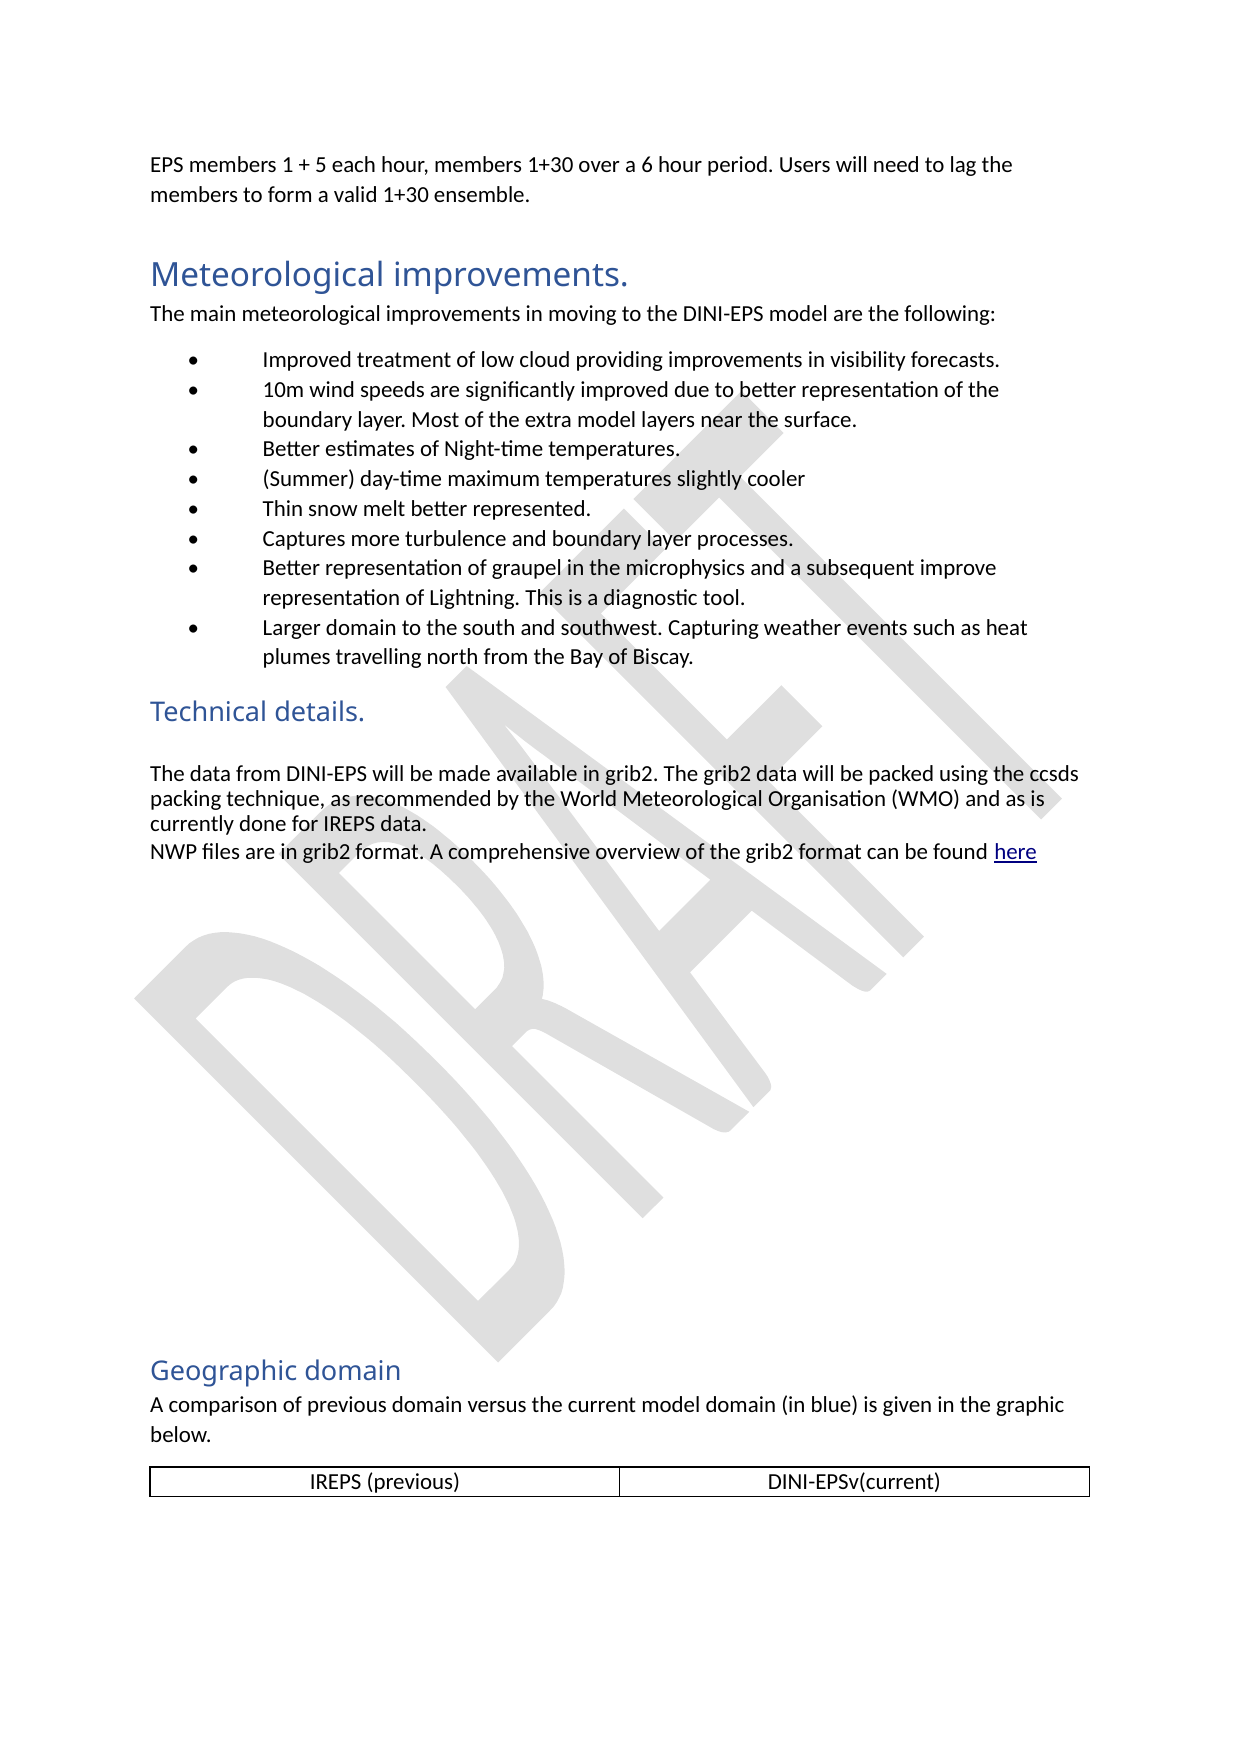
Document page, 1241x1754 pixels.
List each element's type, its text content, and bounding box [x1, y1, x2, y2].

text NWP files are in grib2 format. A comprehensive overview of the grib2 format can be found here [702, 837, 809, 865]
text The data from DINI-EPS will be made available in grib2. The grib2 data will be packed using the ccsds packing technique, as recommended by the World Meteorological Organisation (WMO) and as is currently done for IREPS data. [533, 761, 651, 837]
table_header DINI-EPSv(current) [620, 1468, 1089, 1496]
list Better representation of graupel in the microphysics and a subsequent improve representation of Lightning. This is a diagnostic tool. [187, 553, 578, 611]
list Captures more turbulence and boundary layer processes. [187, 524, 607, 552]
subtitle Technical details. [150, 693, 476, 730]
subtitle Meteorological improvements. [150, 251, 1090, 296]
subtitle [682, 693, 772, 730]
list Improved treatment of low cloud providing improvements in visibility forecasts. [187, 346, 1090, 373]
subtitle Geographic domain [150, 1351, 1090, 1388]
list Better representation of graupel in the microphysics and a subsequent improve representation of Lightning. This is a diagnostic tool. [818, 553, 1090, 611]
text The data from DINI-EPS will be made available in grib2. The grib2 data will be packed using the ccsds packing technique, as recommended by the World Meteorological Organisation (WMO) and as is currently done for IREPS data. [769, 761, 1090, 837]
text NWP files are in grib2 format. A comprehensive overview of the grib2 format can be found here [448, 837, 575, 865]
list Captures more turbulence and boundary layer processes. [789, 524, 1090, 552]
table_header IREPS (previous) [151, 1468, 619, 1496]
subtitle [791, 693, 950, 730]
list Better estimates of Night-time temperatures. [187, 434, 697, 463]
list Larger domain to the south and southwest. Capturing weather events such as heat plumes travelling north from the Bay of Biscay. [878, 613, 1090, 670]
text EPS members 1 + 5 each hour, members 1+30 over a 6 hour period. Users will need to lag the members to form a valid 1+30 ensemble. [150, 150, 1090, 208]
text A comparison of previous domain versus the current model domain (in blue) is given in the graphic below. [150, 1390, 1090, 1448]
text The data from DINI-EPS will be made available in grib2. The grib2 data will be packed using the ccsds packing technique, as recommended by the World Meteorological Organisation (WMO) and as is currently done for IREPS data. [150, 761, 554, 837]
list [759, 494, 1090, 522]
list Thin snow melt better represented. [187, 494, 655, 522]
subtitle [505, 693, 674, 730]
list (Summer) day-time maximum temperatures slightly cooler [741, 464, 1090, 492]
list Captures more turbulence and boundary layer processes. [664, 524, 772, 552]
subtitle [958, 693, 1090, 730]
text NWP files are in grib2 format. A comprehensive overview of the grib2 format can be found here [590, 837, 689, 865]
list Larger domain to the south and southwest. Capturing weather events such as heat plumes travelling north from the Bay of Biscay. [187, 613, 614, 670]
list Better representation of graupel in the microphysics and a subsequent improve representation of Lightning. This is a diagnostic tool. [605, 553, 831, 611]
list Larger domain to the south and southwest. Capturing weather events such as heat plumes travelling north from the Bay of Biscay. [602, 613, 890, 670]
text The data from DINI-EPS will be made available in grib2. The grib2 data will be packed using the ccsds packing technique, as recommended by the World Meteorological Organisation (WMO) and as is currently done for IREPS data. [598, 761, 781, 837]
list [696, 499, 742, 522]
text NWP files are in grib2 format. A comprehensive overview of the grib2 format can be found here [826, 837, 1090, 865]
list 10m wind speeds are significantly improved due to better representation of the boundary layer. Most of the extra model layers near the surface. [187, 375, 1090, 433]
text NWP files are in grib2 format. A comprehensive overview of the grib2 format can be found here [150, 837, 294, 865]
list (Summer) day-time maximum temperatures slightly cooler [187, 464, 667, 492]
text The main meteorological improvements in moving to the DINI-EPS model are the following: [150, 299, 1090, 327]
list [755, 434, 1090, 463]
